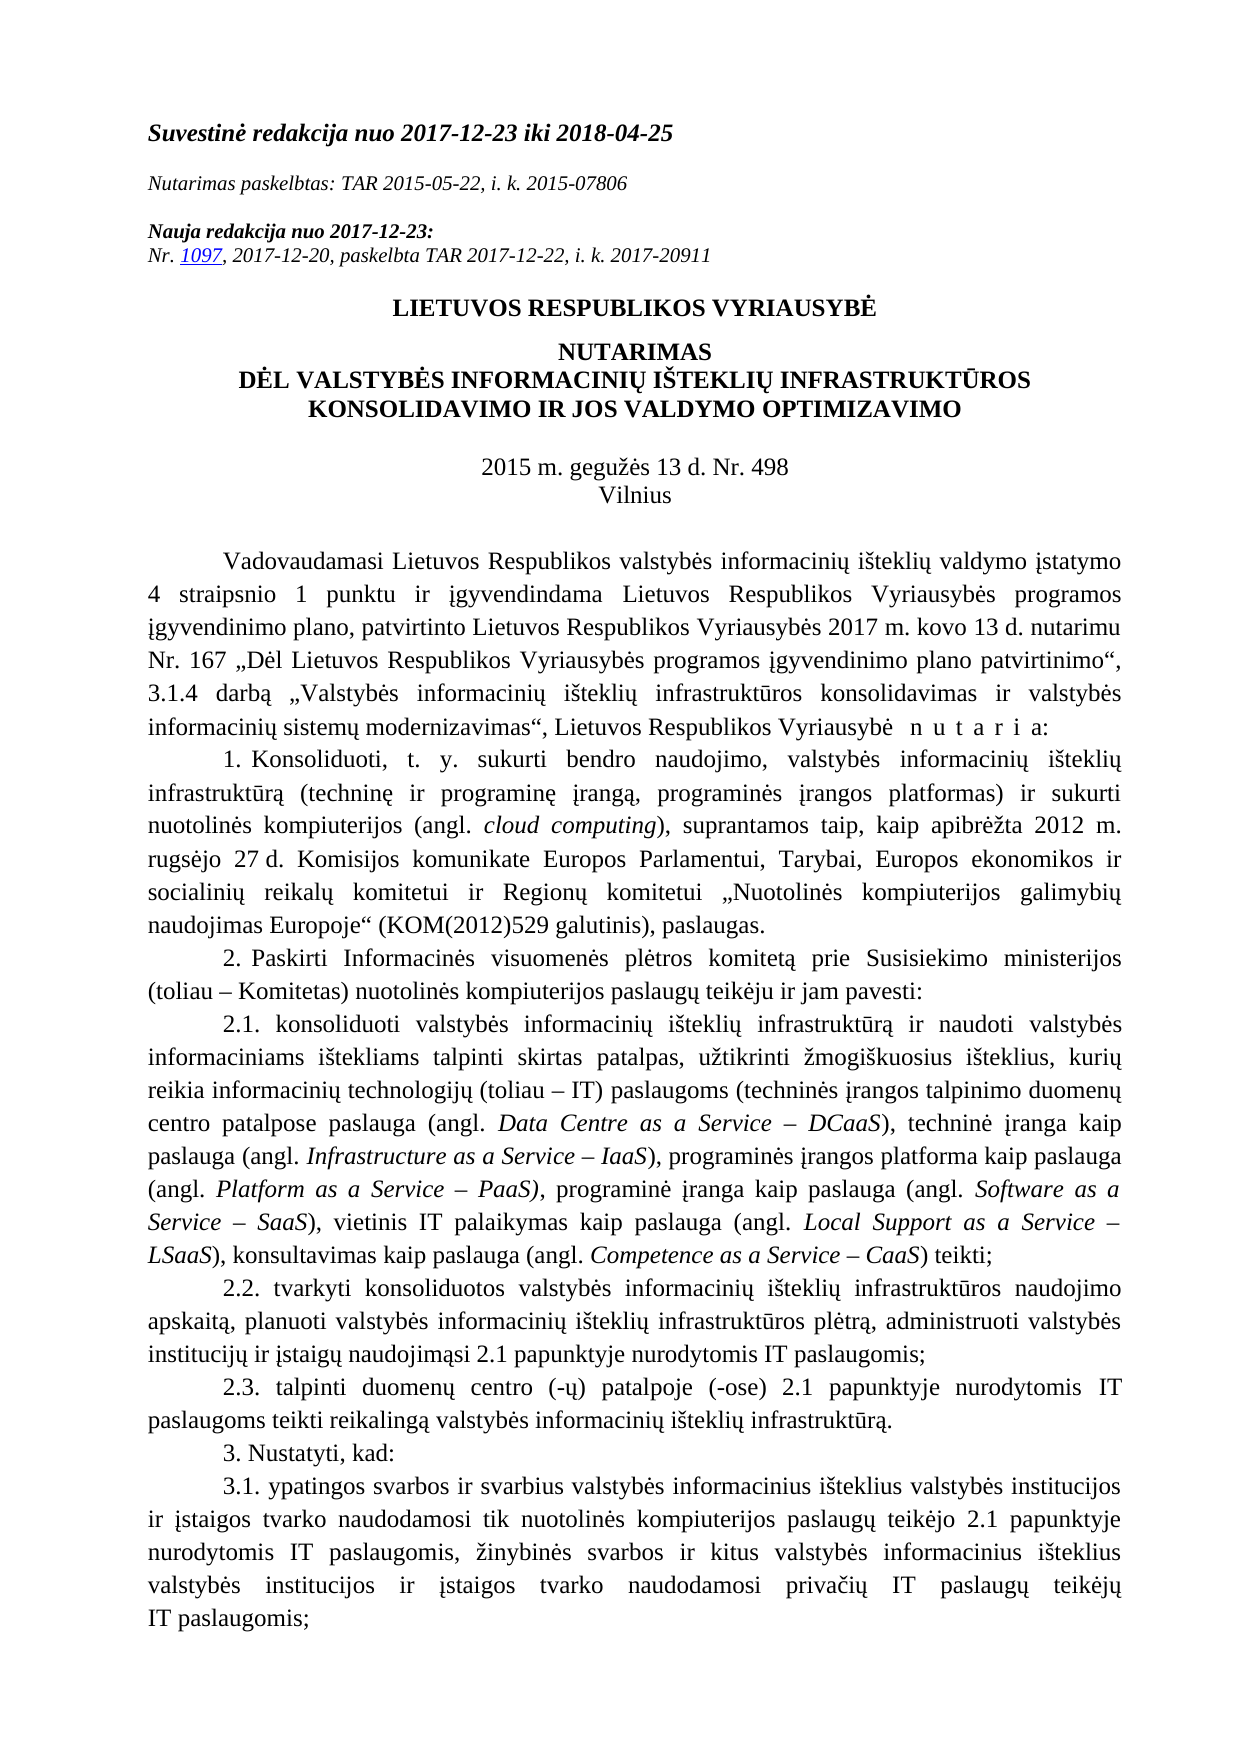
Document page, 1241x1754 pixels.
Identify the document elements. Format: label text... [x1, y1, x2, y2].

text 3.1. ypatingos svarbos ir svarbius valstybės informacinius išteklius valstybės institucijos ir įstaigos tvarko naudodamosi tik nuotolinės kompiuterijos paslaugų teikėjo 2.1 papunktyje nurodytomis IT paslaugomis, žinybinės svarbos ir kitus valstybės informacinius išteklius valstybės institucijos ir įstaigos tvarko naudodamosi privačių IT paslaugų teikėjų IT paslaugomis; [148, 1471, 1122, 1632]
text Suvestinė redakcija nuo 2017-12-23 iki 2018-04-25 [148, 118, 1122, 147]
text Vilnius [148, 480, 1122, 509]
text 2.1. konsoliduoti valstybės informacinių išteklių infrastruktūrą ir naudoti valstybės informaciniams ištekliams talpinti skirtas patalpas, užtikrinti žmogiškuosius išteklius, kurių reikia informacinių technologijų (toliau – IT) paslaugoms (techninės įrangos talpinimo duomenų centro patalpose paslauga (angl. Data Centre as a Service – DCaaS), techninė įranga kaip paslauga (angl. Infrastructure as a Service – IaaS), programinės įrangos platforma kaip paslauga (angl. Platform as a Service – PaaS), programinė įranga kaip paslauga (angl. Software as a Service – SaaS), vietinis IT palaikymas kaip paslauga (angl. Local Support as a Service – LSaaS), konsultavimas kaip paslauga (angl. Competence as a Service – CaaS) teikti; [148, 1009, 1122, 1269]
text nutarimas [148, 337, 1122, 365]
text 2.2. tvarkyti konsoliduotos valstybės informacinių išteklių infrastruktūros naudojimo apskaitą, planuoti valstybės informacinių išteklių infrastruktūros plėtrą, administruoti valstybės institucijų ir įstaigų naudojimąsi 2.1 papunktyje nurodytomis IT paslaugomis; [148, 1273, 1122, 1368]
text Lietuvos Respublikos Vyriausybė [148, 293, 1122, 322]
text 3. Nustatyti, kad: [148, 1438, 1122, 1467]
text 2015 m. gegužės 13 d. Nr. 498 [148, 452, 1122, 480]
text 1. Konsoliduoti, t. y. sukurti bendro naudojimo, valstybės informacinių išteklių infrastruktūrą (techninę ir programinę įrangą, programinės įrangos platformas) ir sukurti nuotolinės kompiuterijos (angl. cloud computing), suprantamos taip, kaip apibrėžta 2012 m. rugsėjo 27 d. Komisijos komunikate Europos Parlamentui, Tarybai, Europos ekonomikos ir socialinių reikalų komitetui ir Regionų komitetui „Nuotolinės kompiuterijos galimybių naudojimas Europoje“ (KOM(2012)529 galutinis), paslaugas. [148, 744, 1122, 938]
text Dėl VALSTYBĖS INFORMACINIŲ IŠTEKLIŲ INFRASTRUKTŪROS KONSOLIDAVIMO IR JOS VALDYMO OPTIMIZAVIMO [148, 365, 1122, 423]
text Nauja redakcija nuo 2017-12-23: [148, 219, 1122, 243]
text Nr. 1097, 2017-12-20, paskelbta TAR 2017-12-22, i. k. 2017-20911 [148, 243, 1122, 267]
text 2. Paskirti Informacinės visuomenės plėtros komitetą prie Susisiekimo ministerijos (toliau – Komitetas) nuotolinės kompiuterijos paslaugų teikėju ir jam pavesti: [148, 943, 1122, 1004]
text Nutarimas paskelbtas: TAR 2015-05-22, i. k. 2015-07806 [148, 171, 1122, 195]
text 2.3. talpinti duomenų centro (-ų) patalpoje (-ose) 2.1 papunktyje nurodytomis IT paslaugoms teikti reikalingą valstybės informacinių išteklių infrastruktūrą. [148, 1372, 1122, 1434]
text Vadovaudamasi Lietuvos Respublikos valstybės informacinių išteklių valdymo įstatymo 4 straipsnio 1 punktu ir įgyvendindama Lietuvos Respublikos Vyriausybės programos įgyvendinimo plano, patvirtinto Lietuvos Respublikos Vyriausybės 2017 m. kovo 13 d. nutarimu Nr. 167 „Dėl Lietuvos Respublikos Vyriausybės programos įgyvendinimo plano patvirtinimo“, 3.1.4 darbą „Valstybės informacinių išteklių infrastruktūros konsolidavimas ir valstybės informacinių sistemų modernizavimas“, Lietuvos Respublikos Vyriausybė nutaria: [148, 546, 1122, 740]
